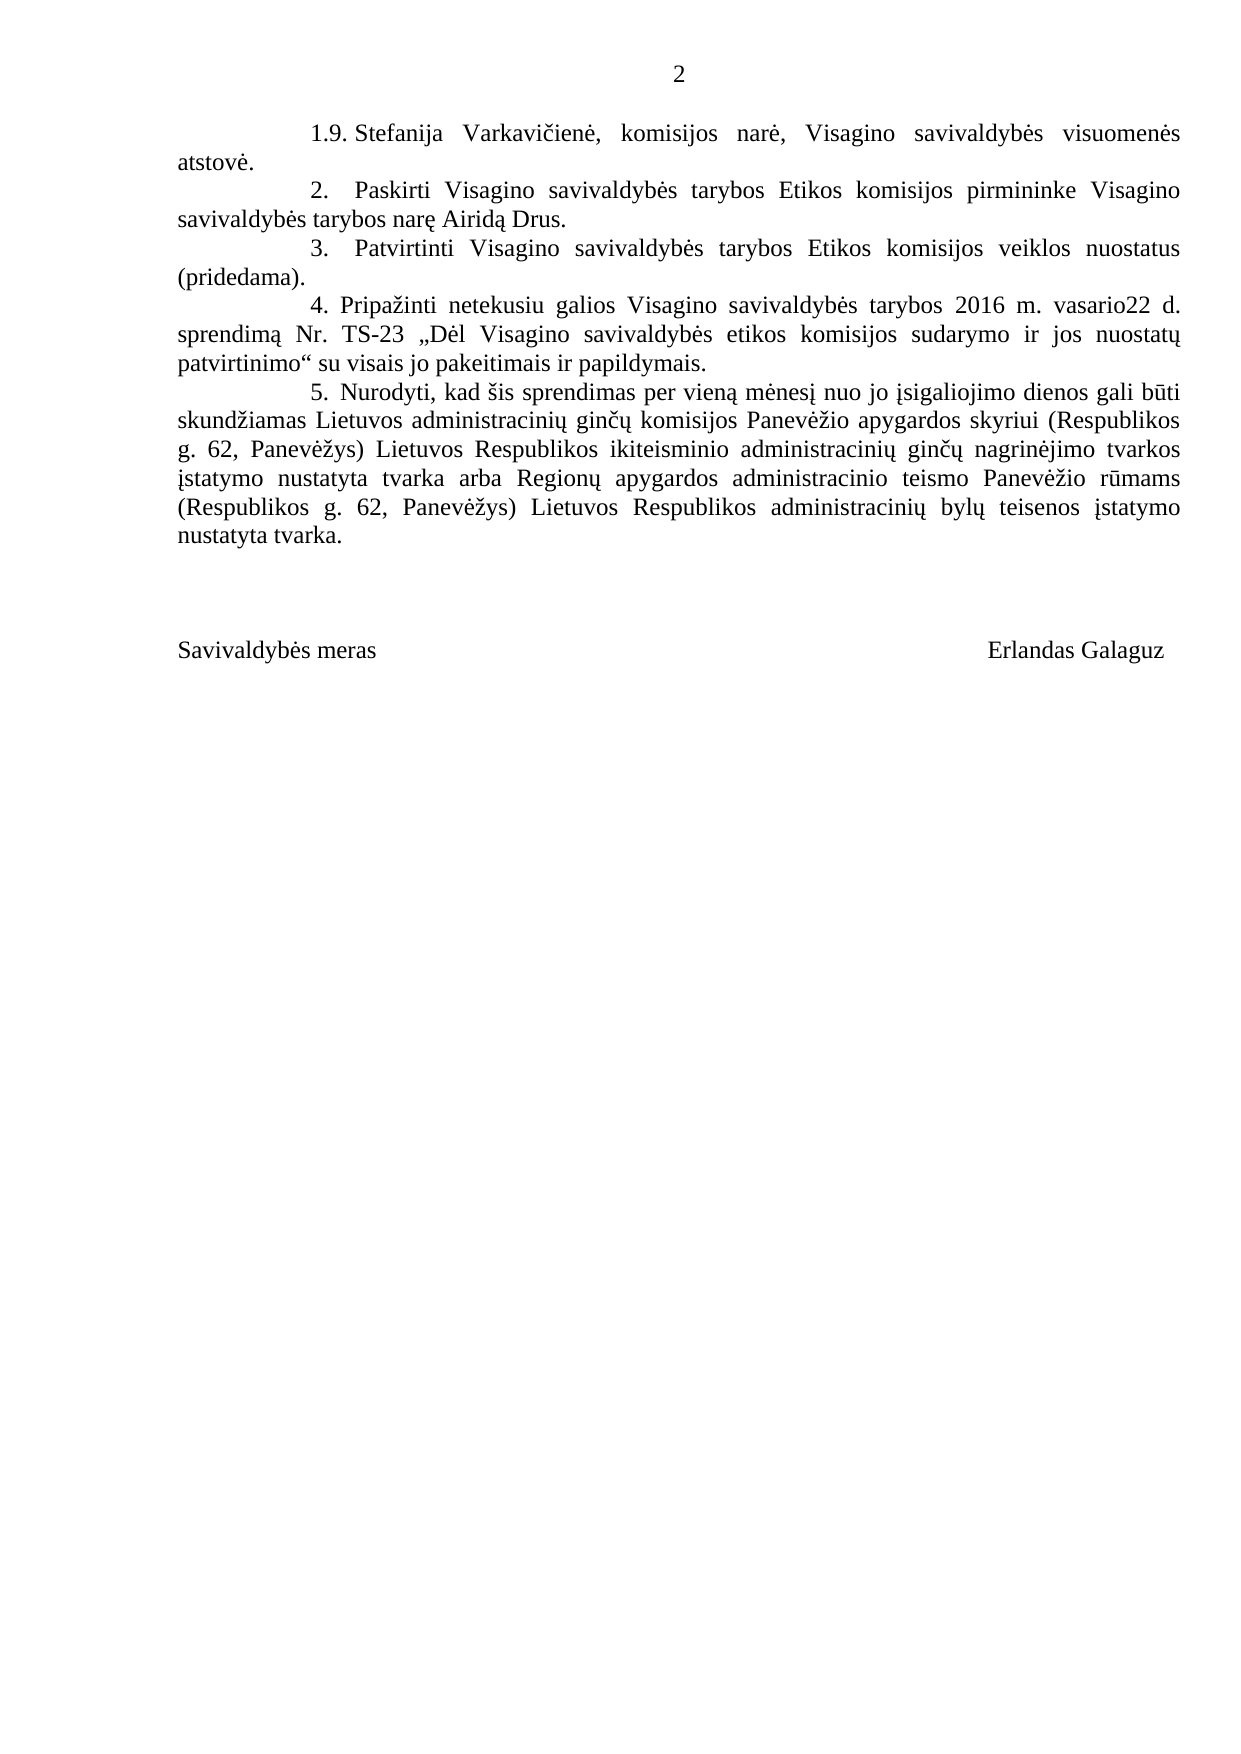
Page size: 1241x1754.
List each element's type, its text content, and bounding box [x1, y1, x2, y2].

text 1.9. Stefanija Varkavičienė, komisijos narė, Visagino savivaldybės visuomenės atstovė. [177, 118, 1181, 176]
text 3. Patvirtinti Visagino savivaldybės tarybos Etikos komisijos veiklos nuostatus (pridedama). [177, 233, 1181, 291]
text Savivaldybės meras Erlandas Galaguz [177, 636, 1181, 664]
text 4. Pripažinti netekusiu galios Visagino savivaldybės tarybos 2016 m. vasario22 d. sprendimą Nr. TS-23 „Dėl Visagino savivaldybės etikos komisijos sudarymo ir jos nuostatų patvirtinimo“ su visais jo pakeitimais ir papildymais. [177, 291, 1181, 377]
text 5. Nurodyti, kad šis sprendimas per vieną mėnesį nuo jo įsigaliojimo dienos gali būti skundžiamas Lietuvos administracinių ginčų komisijos Panevėžio apygardos skyriui (Respublikos g. 62, Panevėžys) Lietuvos Respublikos ikiteisminio administracinių ginčų nagrinėjimo tvarkos įstatymo nustatyta tvarka arba Regionų apygardos administracinio teismo Panevėžio rūmams (Respublikos g. 62, Panevėžys) Lietuvos Respublikos administracinių bylų teisenos įstatymo nustatyta tvarka. [177, 377, 1181, 549]
text 2. Paskirti Visagino savivaldybės tarybos Etikos komisijos pirmininke Visagino savivaldybės tarybos narę Airidą Drus. [177, 176, 1181, 233]
